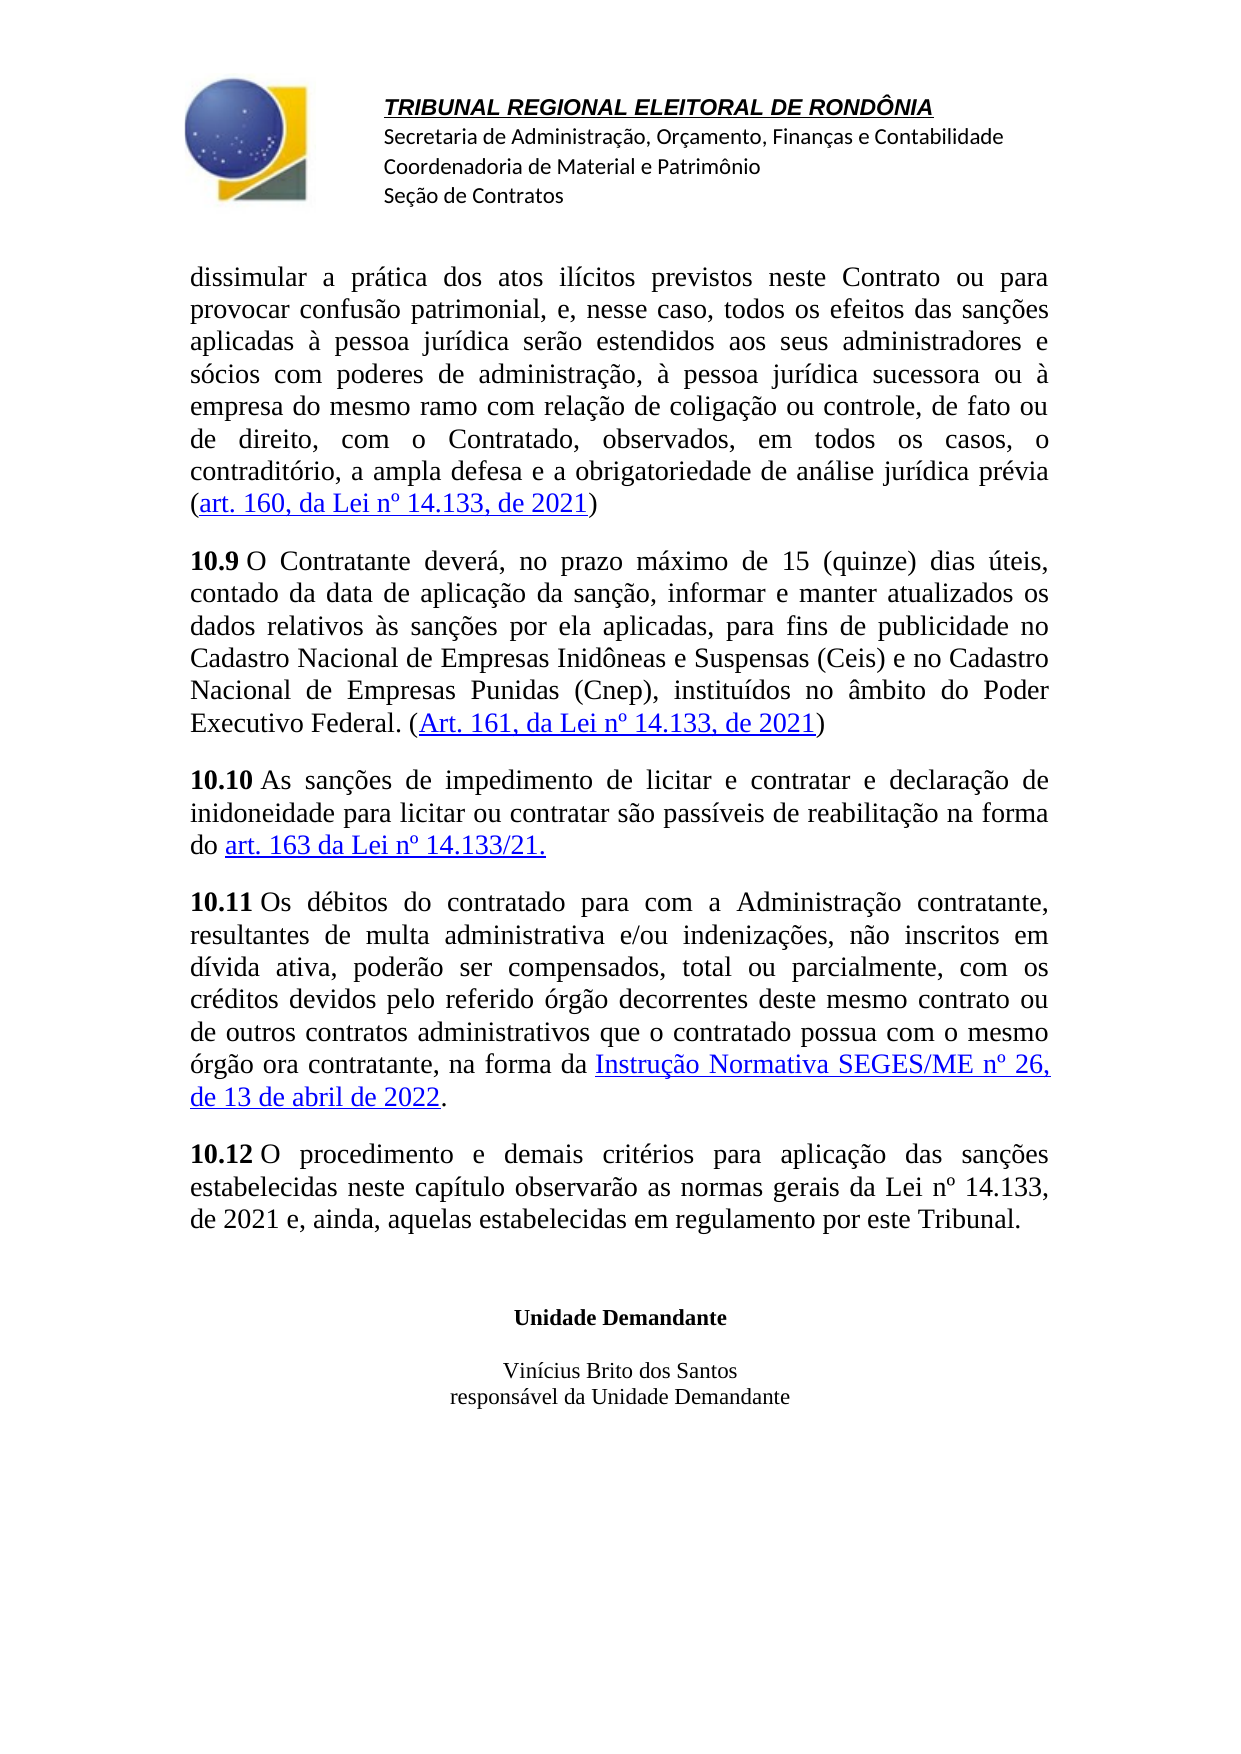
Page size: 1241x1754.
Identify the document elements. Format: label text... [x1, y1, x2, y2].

text Vinícius Brito dos Santos [183, 1357, 1057, 1383]
text 10.9 O Contratante deverá, no prazo máximo de 15 (quinze) dias úteis, contado da data de aplicação da sanção, informar e manter atualizados os dados relativos às sanções por ela aplicadas, para fins de publicidade no Cadastro Nacional de Empresas Inidôneas e Suspensas (Ceis) e no Cadastro Nacional de Empresas Punidas (Cnep), instituídos no âmbito do Poder Executivo Federal. (Art. 161, da Lei nº 14.133, de 2021) [190, 544, 1051, 738]
text dissimular a prática dos atos ilícitos previstos neste Contrato ou para provocar confusão patrimonial, e, nesse caso, todos os efeitos das sanções aplicadas à pessoa jurídica serão estendidos aos seus administradores e sócios com poderes de administração, à pessoa jurídica sucessora ou à empresa do mesmo ramo com relação de coligação ou controle, de fato ou de direito, com o Contratado, observados, em todos os casos, o contraditório, a ampla defesa e a obrigatoriedade de análise jurídica prévia (art. 160, da Lei nº 14.133, de 2021) [190, 260, 1051, 519]
text responsável da Unidade Demandante [183, 1383, 1057, 1410]
text Unidade Demandante [183, 1304, 1057, 1331]
text 10.10 As sanções de impedimento de licitar e contratar e declaração de inidoneidade para licitar ou contratar são passíveis de reabilitação na forma do art. 163 da Lei nº 14.133/21. [190, 763, 1051, 860]
text 10.12 O procedimento e demais critérios para aplicação das sanções estabelecidas neste capítulo observarão as normas gerais da Lei nº 14.133, de 2021 e, ainda, aquelas estabelecidas em regulamento por este Tribunal. [190, 1137, 1051, 1234]
text 10.11 Os débitos do contratado para com a Administração contratante, resultantes de multa administrativa e/ou indenizações, não inscritos em dívida ativa, poderão ser compensados, total ou parcialmente, com os créditos devidos pelo referido órgão decorrentes deste mesmo contrato ou de outros contratos administrativos que o contratado possua com o mesmo órgão ora contratante, na forma da Instrução Normativa SEGES/ME nº 26, de 13 de abril de 2022. [190, 885, 1051, 1112]
